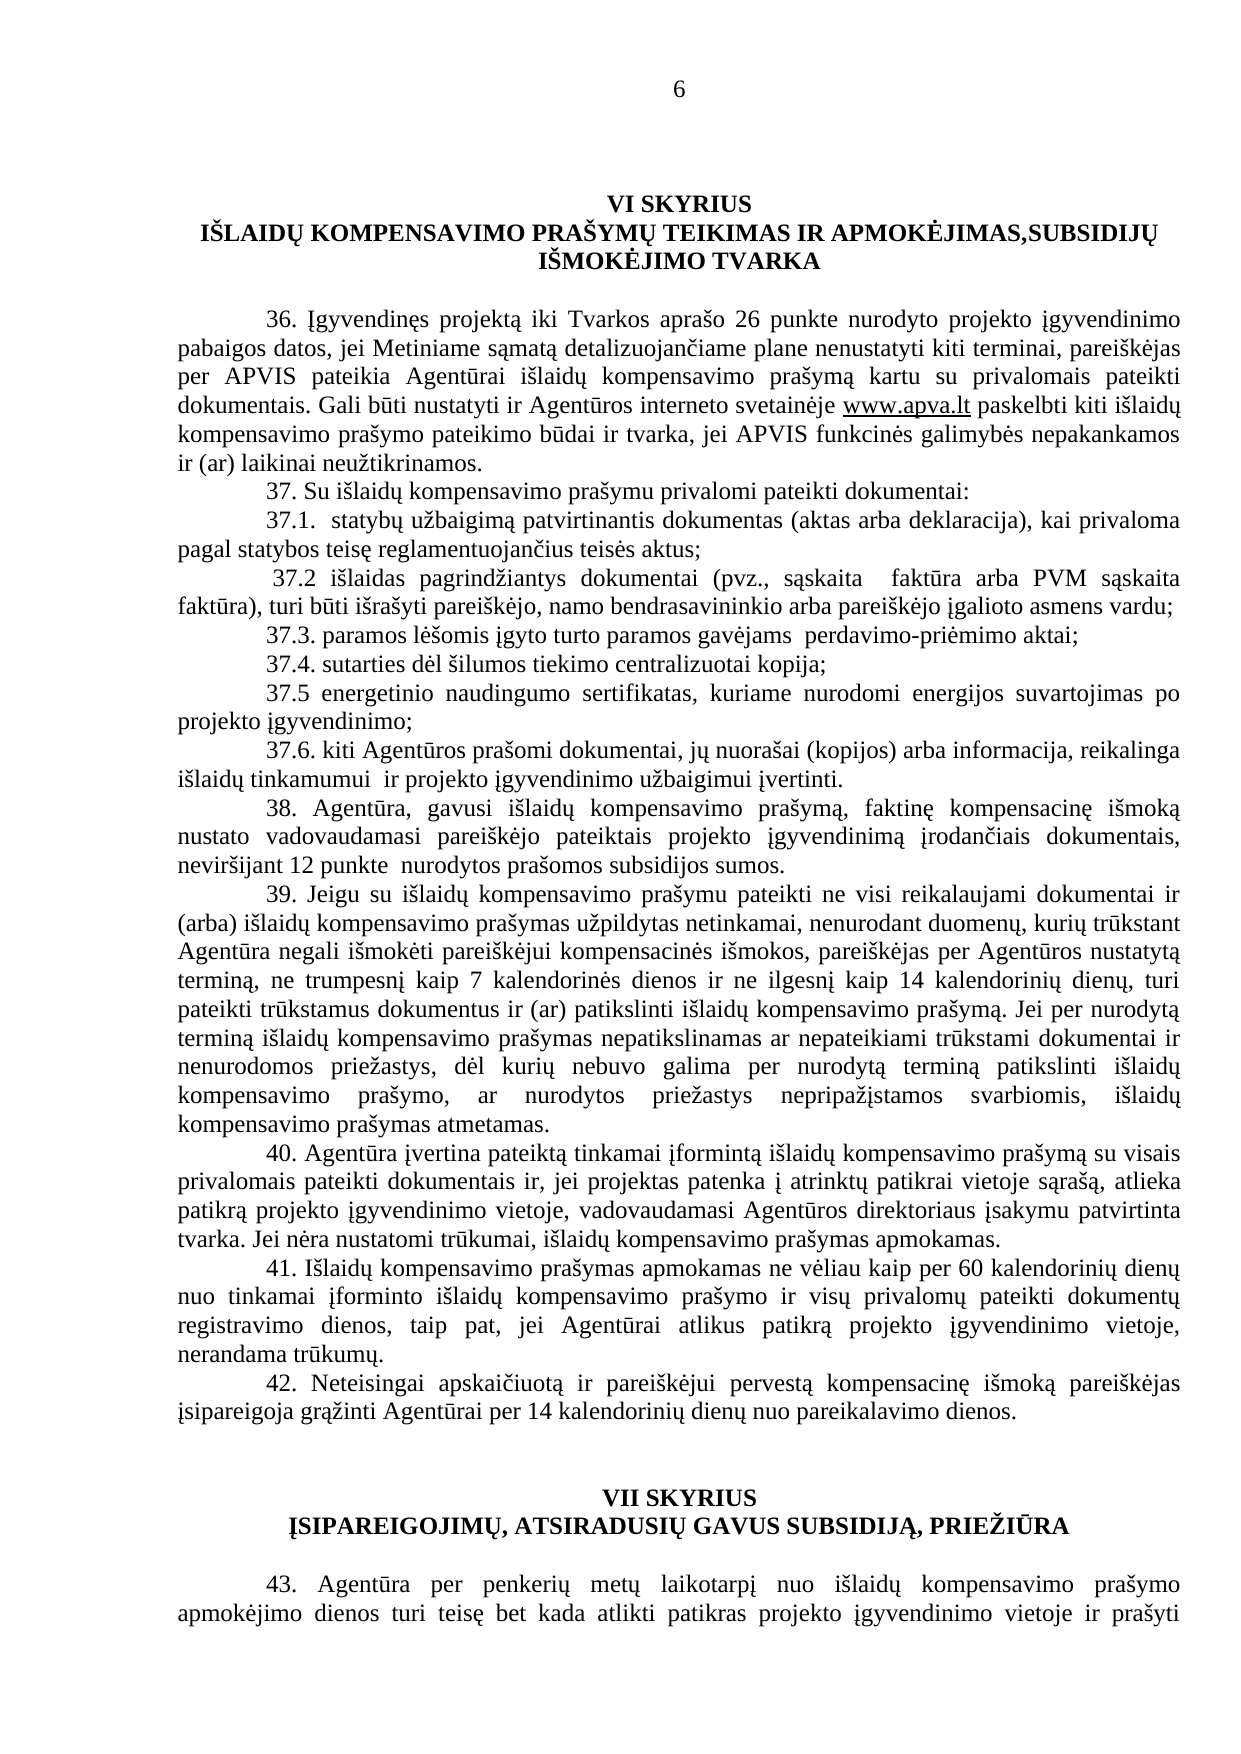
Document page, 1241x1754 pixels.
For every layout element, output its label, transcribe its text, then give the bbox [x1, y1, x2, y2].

text 38. Agentūra, gavusi išlaidų kompensavimo prašymą, faktinę kompensacinę išmoką nustato vadovaudamasi pareiškėjo pateiktais projekto įgyvendinimą įrodančiais dokumentais, neviršijant 12 punkte nurodytos prašomos subsidijos sumos. [177, 793, 1181, 879]
text 36. Įgyvendinęs projektą iki Tvarkos aprašo 26 punkte nurodyto projekto įgyvendinimo pabaigos datos, jei Metiniame sąmatą detalizuojančiame plane nenustatyti kiti terminai, pareiškėjas per APVIS pateikia Agentūrai išlaidų kompensavimo prašymą kartu su privalomais pateikti dokumentais. Gali būti nustatyti ir Agentūros interneto svetainėje www.apva.lt paskelbti kiti išlaidų kompensavimo prašymo pateikimo būdai ir tvarka, jei APVIS funkcinės galimybės nepakankamos ir (ar) laikinai neužtikrinamos. [177, 304, 1181, 476]
text 37.2 išlaidas pagrindžiantys dokumentai (pvz., sąskaita faktūra arba PVM sąskaita faktūra), turi būti išrašyti pareiškėjo, namo bendrasavininkio arba pareiškėjo įgalioto asmens vardu; [177, 563, 1181, 620]
text 37.5 energetinio naudingumo sertifikatas, kuriame nurodomi energijos suvartojimas po projekto įgyvendinimo; [177, 678, 1181, 735]
text 37.6. kiti Agentūros prašomi dokumentai, jų nuorašai (kopijos) arba informacija, reikalinga išlaidų tinkamumui ir projekto įgyvendinimo užbaigimui įvertinti. [177, 735, 1181, 793]
text IŠLAIDŲ KOMPENSAVIMO PRAŠYMŲ TEIKIMAS IR APMOKĖJIMAS,SUBSIDIJŲ IŠMOKĖJIMO TVARKA [177, 218, 1181, 275]
text VII SKYRIUS [177, 1483, 1181, 1511]
text 37.4. sutarties dėl šilumos tiekimo centralizuotai kopija; [177, 649, 1181, 678]
text ĮSIPAREIGOJIMŲ, ATSIRADUSIŲ GAVUS SUBSIDIJĄ, PRIEŽIŪRA [177, 1511, 1181, 1540]
text 37.1. statybų užbaigimą patvirtinantis dokumentas (aktas arba deklaracija), kai privaloma pagal statybos teisę reglamentuojančius teisės aktus; [177, 505, 1181, 563]
text 37. Su išlaidų kompensavimo prašymu privalomi pateikti dokumentai: [177, 476, 1181, 505]
text 42. Neteisingai apskaičiuotą ir pareiškėjui pervestą kompensacinę išmoką pareiškėjas įsipareigoja grąžinti Agentūrai per 14 kalendorinių dienų nuo pareikalavimo dienos. [177, 1368, 1181, 1425]
text 39. Jeigu su išlaidų kompensavimo prašymu pateikti ne visi reikalaujami dokumentai ir (arba) išlaidų kompensavimo prašymas užpildytas netinkamai, nenurodant duomenų, kurių trūkstant Agentūra negali išmokėti pareiškėjui kompensacinės išmokos, pareiškėjas per Agentūros nustatytą terminą, ne trumpesnį kaip 7 kalendorinės dienos ir ne ilgesnį kaip 14 kalendorinių dienų, turi pateikti trūkstamus dokumentus ir (ar) patikslinti išlaidų kompensavimo prašymą. Jei per nurodytą terminą išlaidų kompensavimo prašymas nepatikslinamas ar nepateikiami trūkstami dokumentai ir nenurodomos priežastys, dėl kurių nebuvo galima per nurodytą terminą patikslinti išlaidų kompensavimo prašymo, ar nurodytos priežastys nepripažįstamos svarbiomis, išlaidų kompensavimo prašymas atmetamas. [177, 879, 1181, 1138]
text 40. Agentūra įvertina pateiktą tinkamai įformintą išlaidų kompensavimo prašymą su visais privalomais pateikti dokumentais ir, jei projektas patenka į atrinktų patikrai vietoje sąrašą, atlieka patikrą projekto įgyvendinimo vietoje, vadovaudamasi Agentūros direktoriaus įsakymu patvirtinta tvarka. Jei nėra nustatomi trūkumai, išlaidų kompensavimo prašymas apmokamas. [177, 1138, 1181, 1253]
text 41. Išlaidų kompensavimo prašymas apmokamas ne vėliau kaip per 60 kalendorinių dienų nuo tinkamai įforminto išlaidų kompensavimo prašymo ir visų privalomų pateikti dokumentų registravimo dienos, taip pat, jei Agentūrai atlikus patikrą projekto įgyvendinimo vietoje, nerandama trūkumų. [177, 1253, 1181, 1368]
text 37.3. paramos lėšomis įgyto turto paramos gavėjams perdavimo-priėmimo aktai; [177, 620, 1181, 649]
text VI SKYRIUS [177, 189, 1181, 218]
text 43. Agentūra per penkerių metų laikotarpį nuo išlaidų kompensavimo prašymo apmokėjimo dienos turi teisę bet kada atlikti patikras projekto įgyvendinimo vietoje ir prašyti [177, 1569, 1181, 1626]
